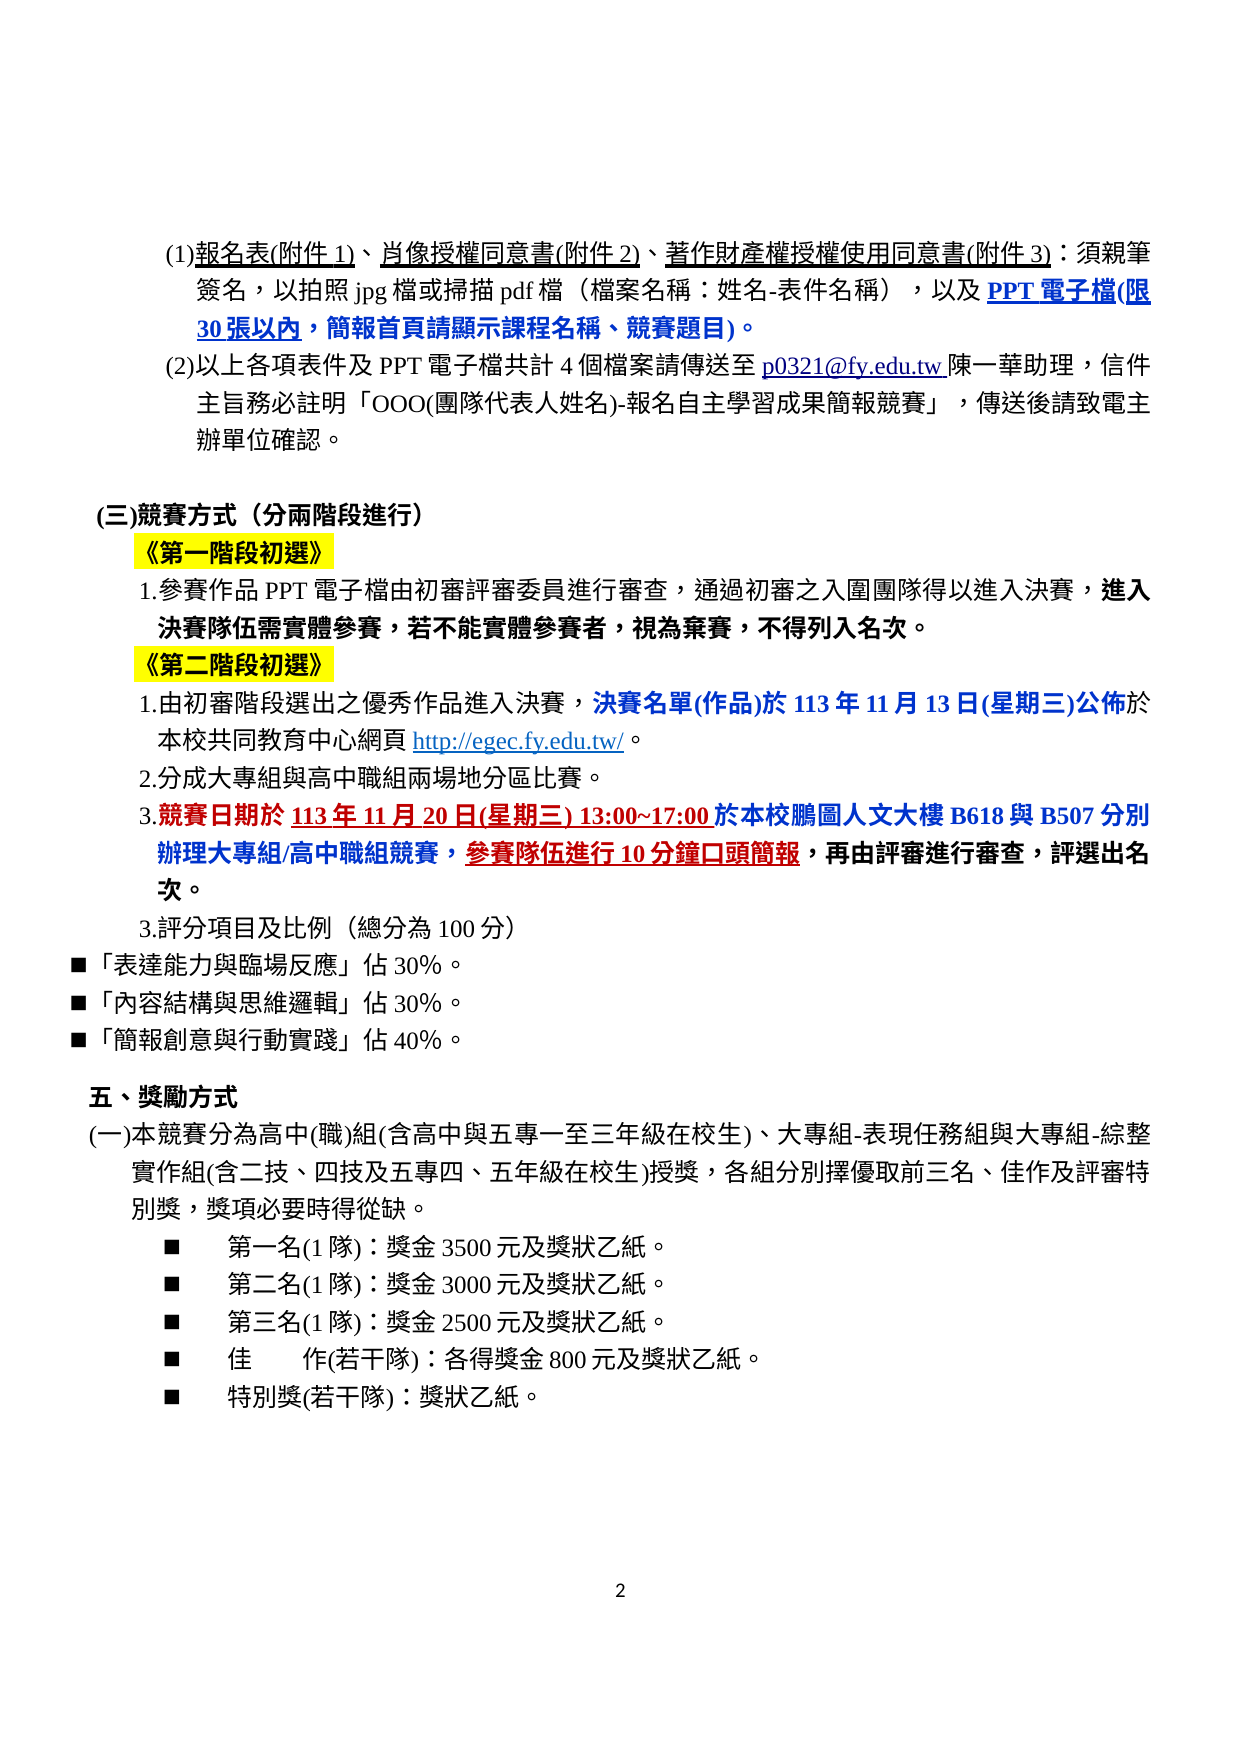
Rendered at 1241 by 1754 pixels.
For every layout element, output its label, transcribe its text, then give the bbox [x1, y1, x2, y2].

list 佳 作(若干隊)：各得獎金800元及獎狀乙紙。 [162, 1339, 1152, 1376]
text 《第二階段初選》 [134, 644, 1152, 682]
text (三)競賽方式（分兩階段進行） [96, 494, 1152, 532]
text 3.競賽日期於113年11月20日(星期三) 13:00~17:00於本校鵬圖人文大樓B618與B507分別辦理大專組/高中職組競賽，參賽隊伍進行10分鐘口頭簡報，再由評審進行審查，評選出名次。 [139, 794, 1152, 907]
text 3.評分項目及比例（總分為100分） [139, 907, 1152, 944]
text 五、獎勵方式 [89, 1076, 1152, 1114]
list 「簡報創意與行動實踐」佔40％。 [69, 1019, 1152, 1057]
list 第一名(1隊)：獎金3500元及獎狀乙紙。 [162, 1226, 1152, 1264]
text (一)本競賽分為高中(職)組(含高中與五專一至三年級在校生)、大專組-表現任務組與大專組-綜整實作組(含二技、四技及五專四、五年級在校生)授獎，各組分別擇優取前三名、佳作及評審特別獎，獎項必要時得從缺。 [89, 1114, 1152, 1226]
text 1.參賽作品PPT電子檔由初審評審委員進行審查，通過初審之入圍團隊得以進入決賽，進入決賽隊伍需實體參賽，若不能實體參賽者，視為棄賽，不得列入名次。 [139, 569, 1152, 644]
text (1)報名表(附件1)、肖像授權同意書(附件2)、著作財產權授權使用同意書(附件3)：須親筆簽名，以拍照jpg檔或掃描pdf檔（檔案名稱：姓名-表件名稱），以及PPT電子檔(限30張以內，簡報首頁請顯示課程名稱、競賽題目)。 [165, 232, 1152, 344]
text 《第一階段初選》 [134, 532, 1152, 569]
text 1.由初審階段選出之優秀作品進入決賽，決賽名單(作品)於113年11月13日(星期三)公佈於本校共同教育中心網頁http://egec.fy.edu.tw/。 [139, 682, 1152, 757]
text 2.分成大專組與高中職組兩場地分區比賽。 [139, 757, 1152, 794]
list 第二名(1隊)：獎金3000元及獎狀乙紙。 [162, 1264, 1152, 1301]
list 「表達能力與臨場反應」佔30％。 [69, 944, 1152, 982]
text (2)以上各項表件及PPT電子檔共計4個檔案請傳送至p0321@fy.edu.tw陳一華助理，信件主旨務必註明「OOO(團隊代表人姓名)-報名自主學習成果簡報競賽」，傳送後請致電主辦單位確認。 [165, 344, 1152, 457]
list 特別獎(若干隊)：獎狀乙紙。 [162, 1376, 1152, 1414]
list 「內容結構與思維邏輯」佔30％。 [69, 982, 1152, 1019]
list 第三名(1隊)：獎金2500元及獎狀乙紙。 [162, 1301, 1152, 1339]
